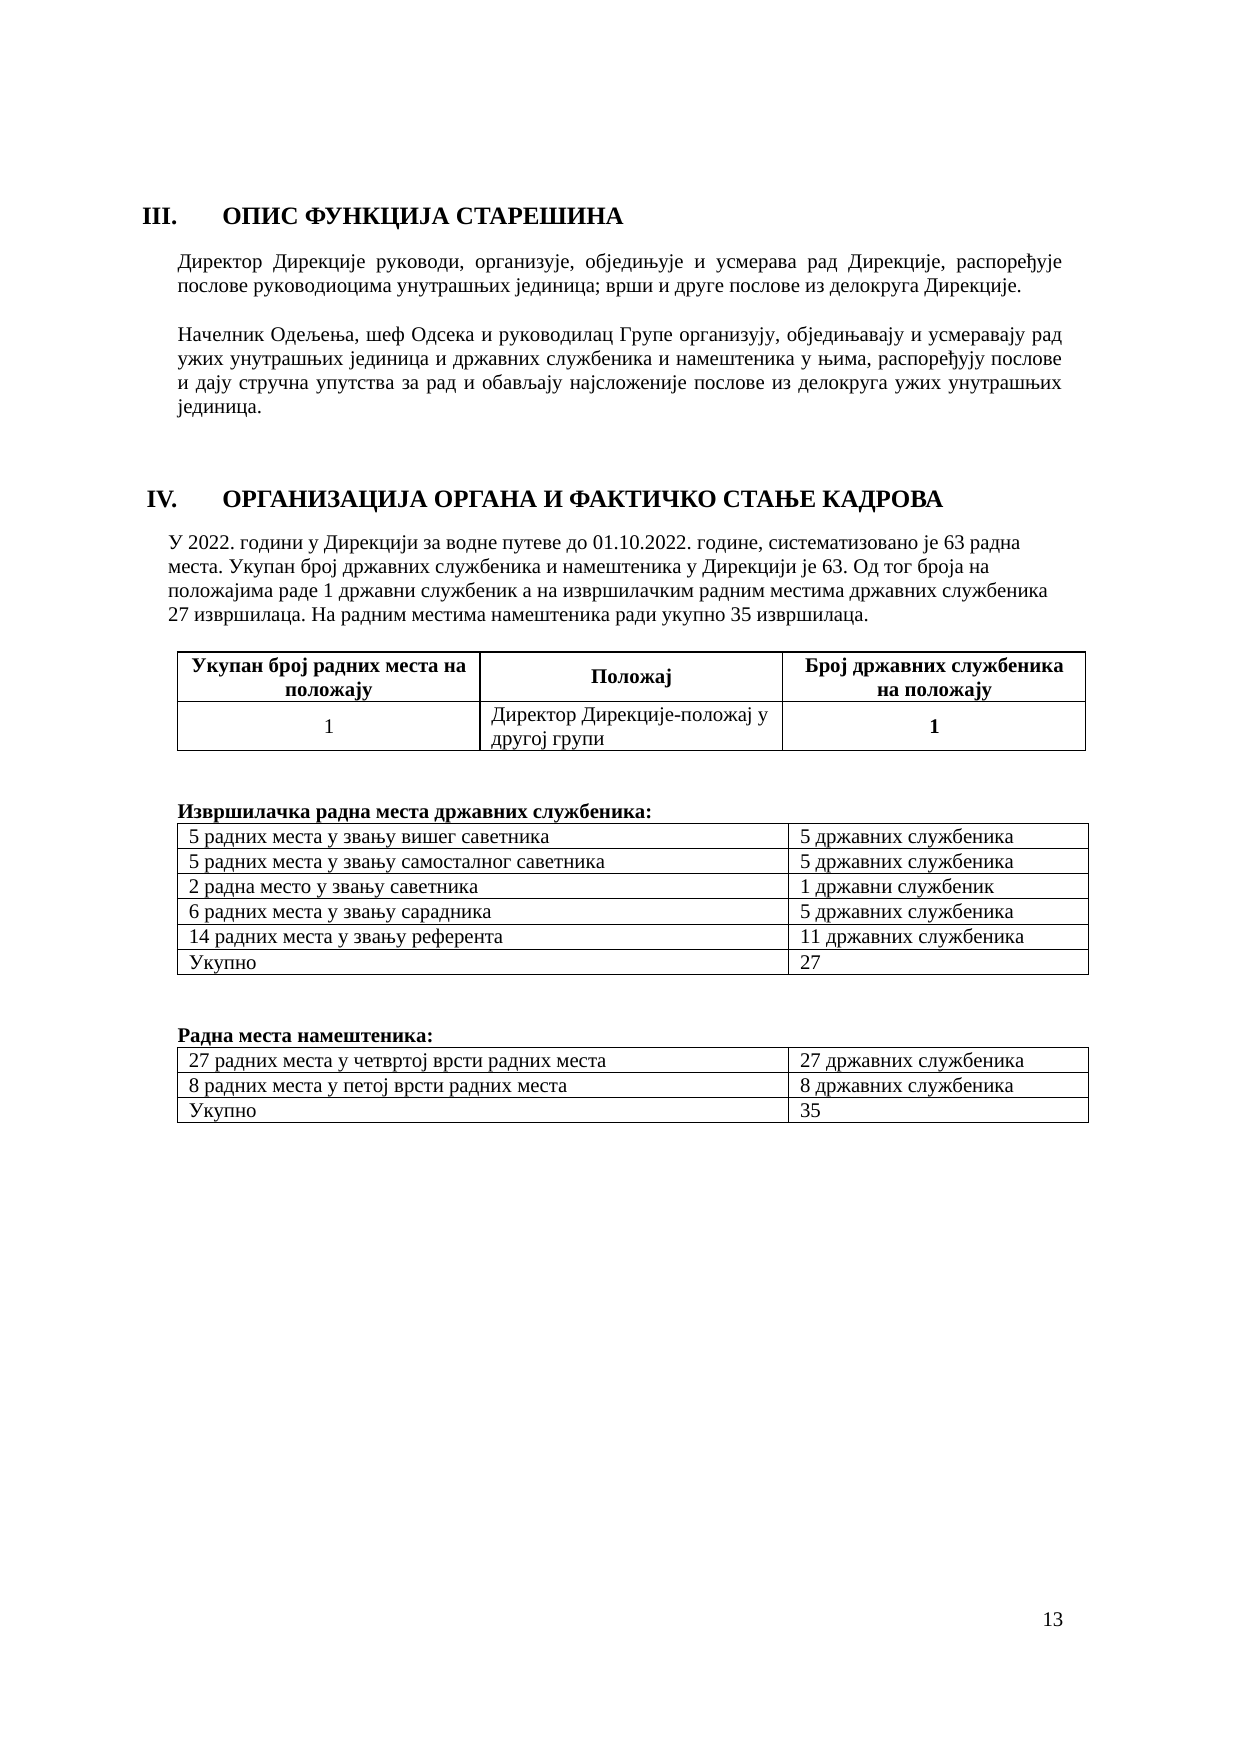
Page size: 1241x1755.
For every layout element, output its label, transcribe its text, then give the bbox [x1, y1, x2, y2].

table_cell 5 државних службеника [789, 849, 1088, 873]
table_cell 11 државних службеника [789, 925, 1088, 948]
table_cell 8 радних места у петој врсти радних места [178, 1073, 788, 1097]
table_header 5 радних места у звању вишег саветника [178, 824, 788, 848]
text Извршилачка радна места државних службеника: [177, 799, 1063, 823]
table_header 27 радних места у четвртој врсти радних места [178, 1048, 788, 1072]
subtitle Организација органа и фактичко стање кадрова [177, 484, 1063, 513]
text У 2022. години у Дирекцији за водне путеве до 01.10.2022. године, систематизовано је 63 радна места. Укупан број државних службеника и намештеника у Дирекцији је 63. Од тог броја на положајима раде 1 државни службеник а на извршилачким радним местима државних службеника 27 извршилаца. На радним местима намештеника ради укупно 35 извршилаца. [168, 530, 1063, 626]
subtitle ОПИС ФУНКЦИЈА СТАРЕШИНА [177, 201, 1063, 230]
table_cell Укупно [178, 950, 788, 974]
table_cell Директор Дирекције-положај у другој групи [481, 702, 782, 750]
text Радна места намештеника: [177, 1023, 1063, 1047]
text Директор Дирекције руководи, организује, обједињује и усмерава рад Дирекције, распоређује послове руководиоцима унутрашњих јединица; врши и друге послове из делокруга Дирекције. [177, 249, 1063, 297]
table_header 5 државних службеника [789, 824, 1088, 848]
table_header Положај [481, 653, 782, 701]
table_cell 2 радна место у звању саветника [178, 874, 788, 898]
table_cell 27 [789, 950, 1088, 974]
table_header Број државних службеника на положају [783, 653, 1085, 701]
table_cell 1 [783, 702, 1085, 750]
table_cell 1 [178, 702, 479, 750]
table_cell 5 радних места у звању самосталног саветника [178, 849, 788, 873]
table_cell 35 [789, 1098, 1088, 1122]
table_cell 8 државних службеника [789, 1073, 1088, 1097]
table_header 27 државних службеника [789, 1048, 1088, 1072]
table_cell 5 државних службеника [789, 899, 1088, 923]
text Начелник Одељења, шеф Одсека и руководилац Групе организују, обједињавају и усмеравају рад ужих унутрашњих јединица и државних службеника и намештеника у њима, распоређују послове и дају стручна упутства за рад и обављају најсложеније послове из делокруга ужих унутрашњих јединица. [177, 322, 1063, 418]
table_header Укупан број радних места на положају [178, 653, 479, 701]
table_cell 1 државни службеник [789, 874, 1088, 898]
table_cell 14 радних места у звању референта [178, 925, 788, 948]
table_cell Укупно [178, 1098, 788, 1122]
table_cell 6 радних места у звању сарадника [178, 899, 788, 923]
